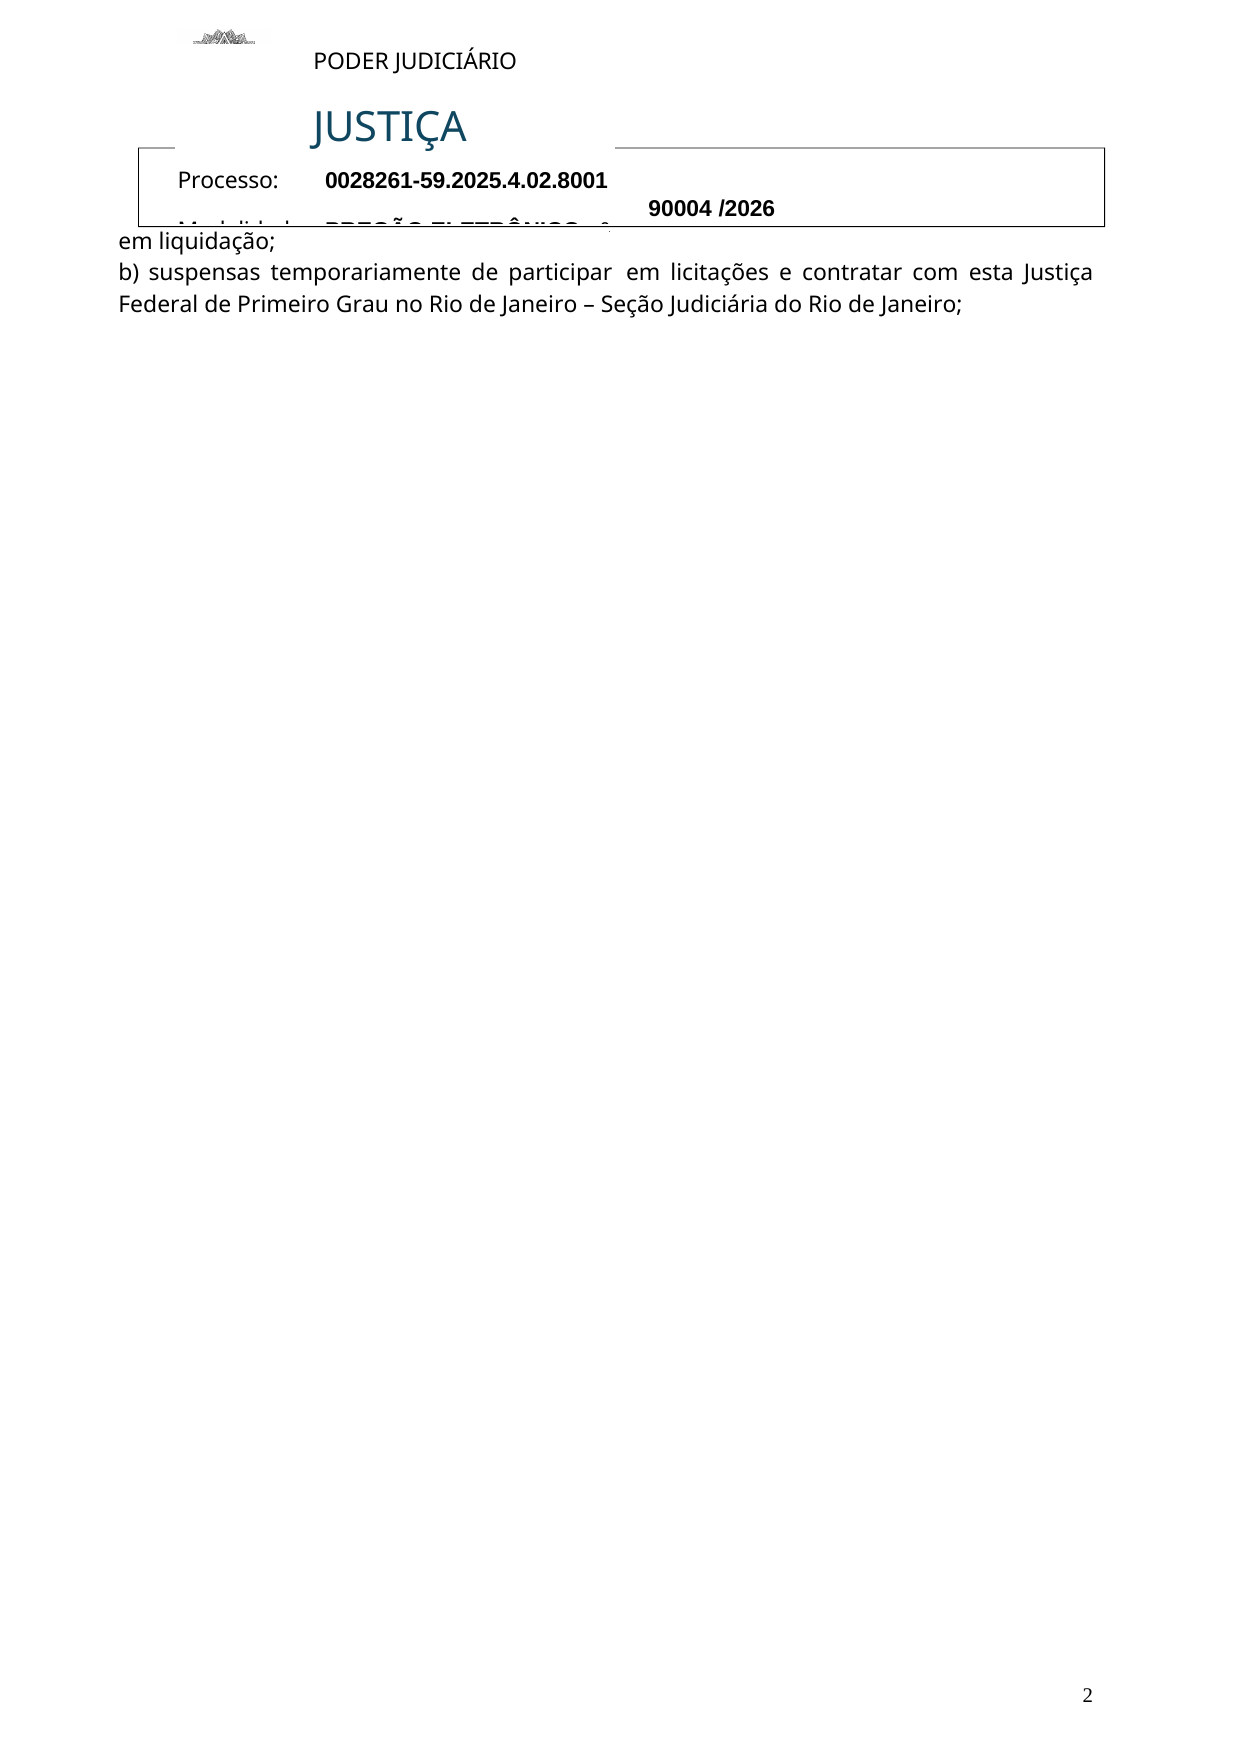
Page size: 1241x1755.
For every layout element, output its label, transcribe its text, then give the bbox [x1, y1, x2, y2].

list concordatárias, em processo de falência, sob concurso de credores, em dissolução ou em liquidação; [118, 225, 1094, 256]
list suspensas temporariamente de participar em licitações e contratar com esta Justiça Federal de Primeiro Grau no Rio de Janeiro – Seção Judiciária do Rio de Janeiro; [118, 256, 1094, 319]
